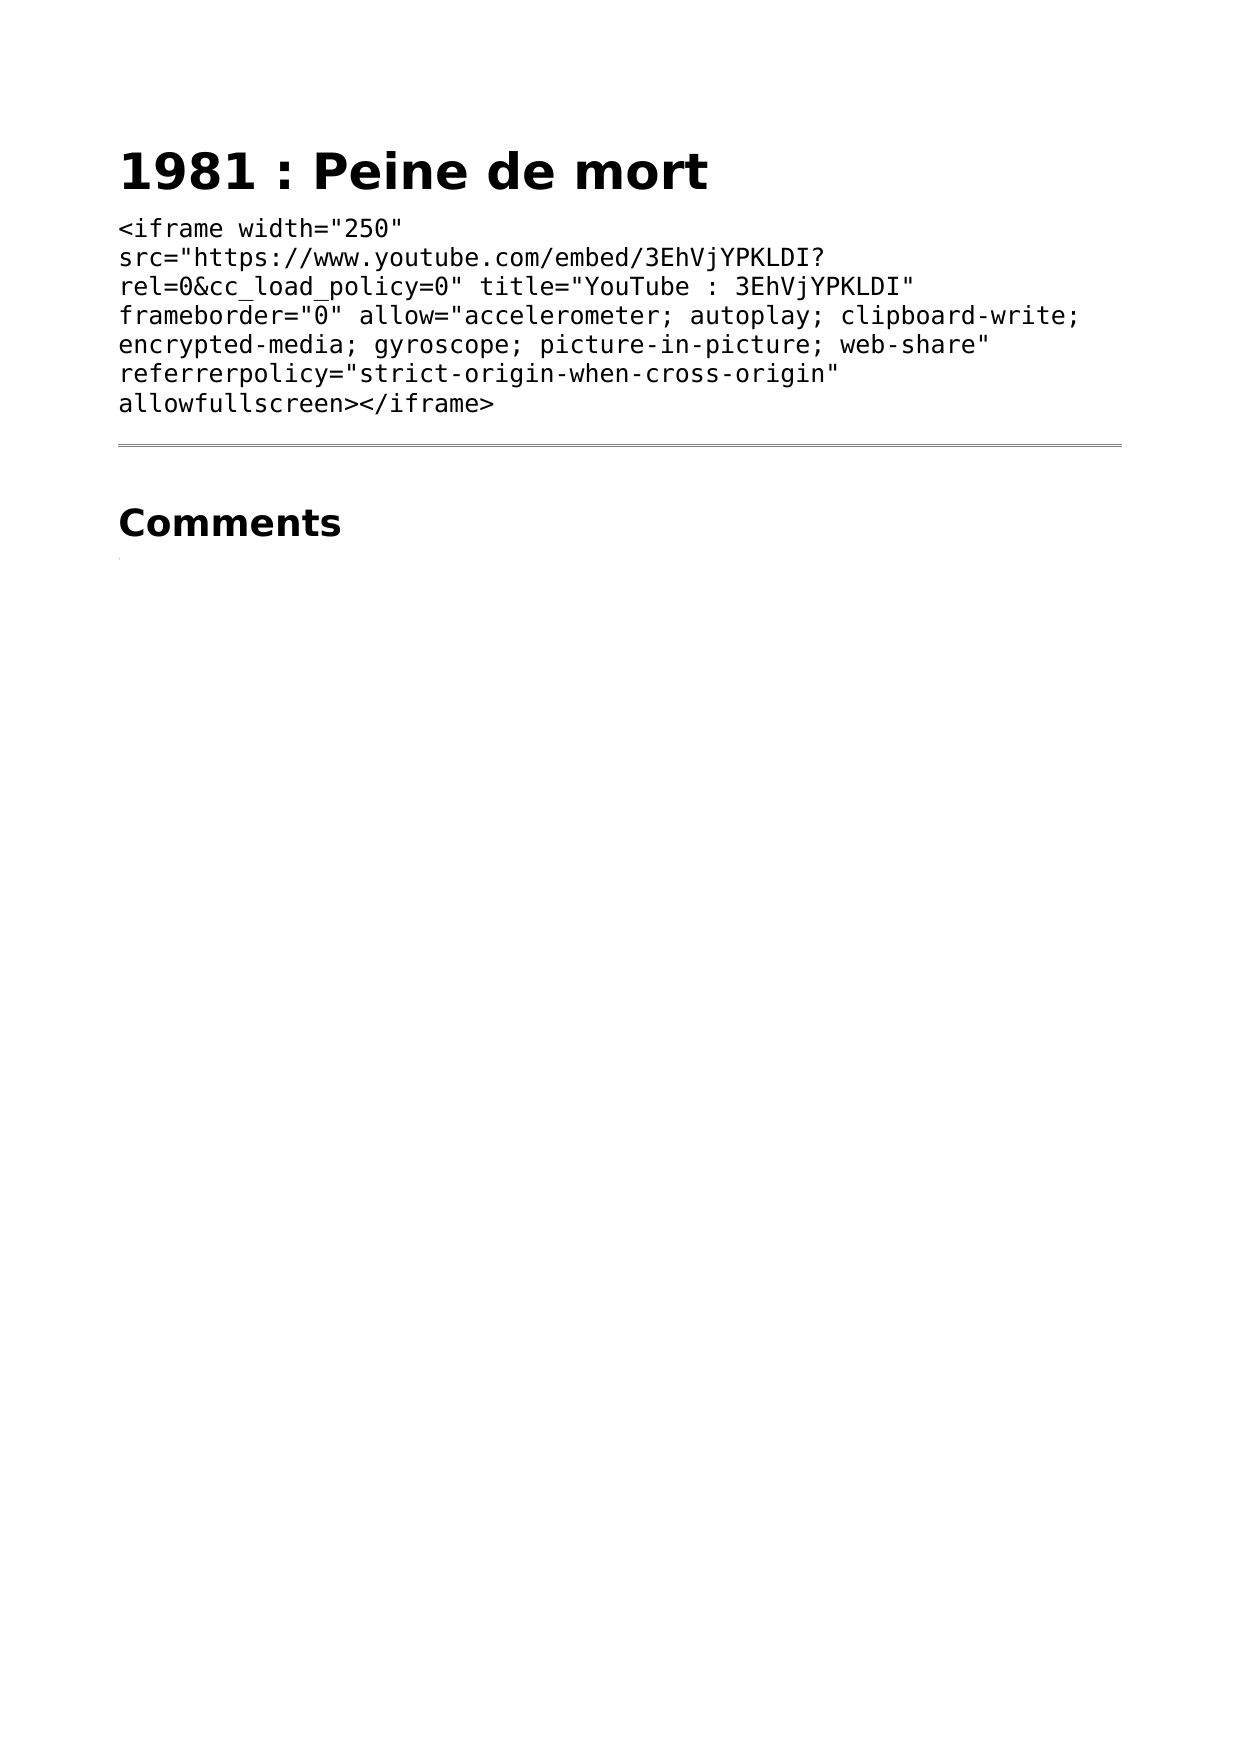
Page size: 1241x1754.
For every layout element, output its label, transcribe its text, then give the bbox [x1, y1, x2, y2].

text <iframe width="250" src="https://www.youtube.com/embed/3EhVjYPKLDI?rel=0&cc_load_policy=0" title="YouTube : 3EhVjYPKLDI" frameborder="0" allow="accelerometer; autoplay; clipboard-write; encrypted-media; gyroscope; picture-in-picture; web-share" referrerpolicy="strict-origin-when-cross-origin" allowfullscreen></iframe> [118, 214, 1122, 418]
subtitle Comments [118, 501, 1122, 545]
subtitle 1981 : Peine de mort [118, 143, 1122, 201]
